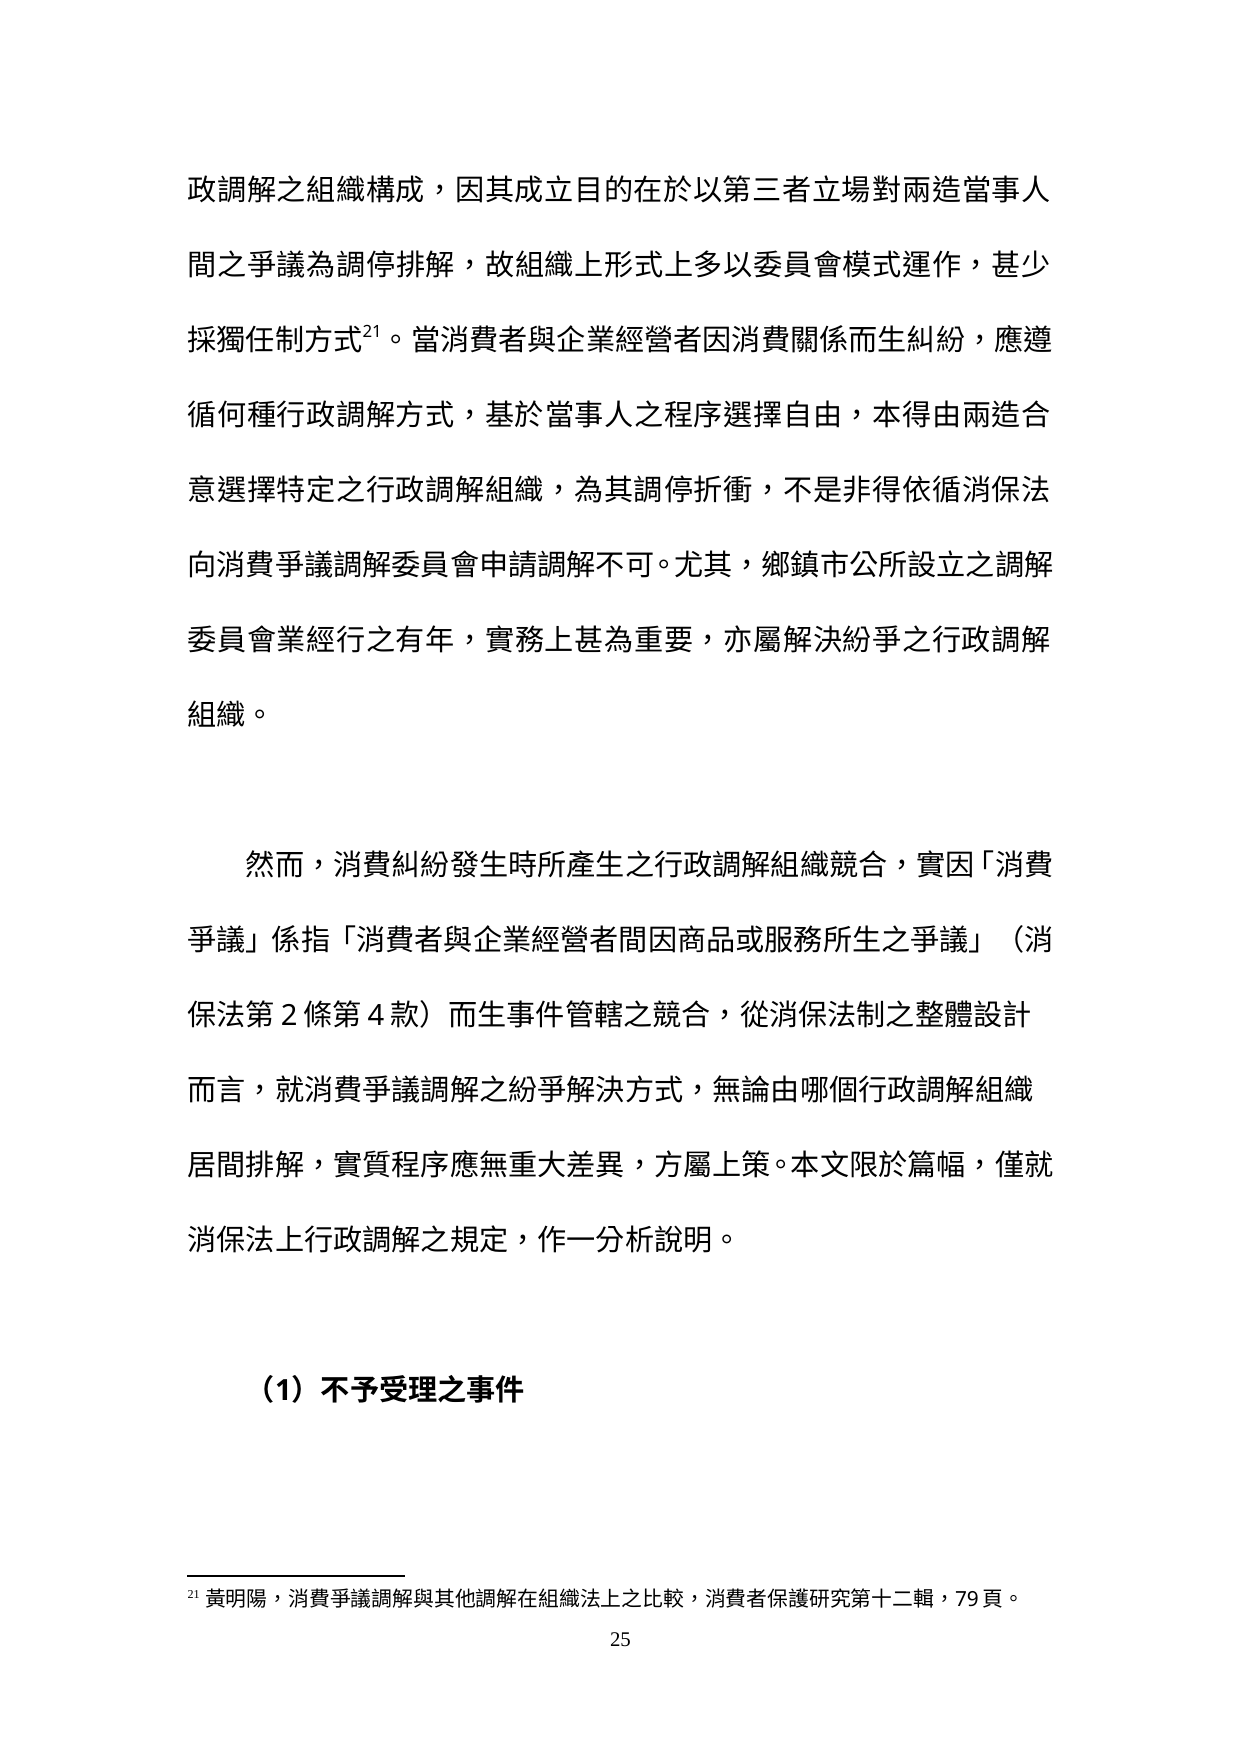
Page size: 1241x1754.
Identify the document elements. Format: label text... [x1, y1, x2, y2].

text 然而，消費糾紛發生時所產生之行政調解組織競合，實因「消費爭議」係指「消費者與企業經營者間因商品或服務所生之爭議」（消保法第2條第4款）而生事件管轄之競合，從消保法制之整體設計而言，就消費爭議調解之紛爭解決方式，無論由哪個行政調解組織居間排解，實質程序應無重大差異，方屬上策。本文限於篇幅，僅就消保法上行政調解之規定，作一分析說明。 [187, 825, 1053, 1275]
text 政調解之組織構成，因其成立目的在於以第三者立場對兩造當事人間之爭議為調停排解，故組織上形式上多以委員會模式運作，甚少採獨任制方式。當消費者與企業經營者因消費關係而生糾紛，應遵循何種行政調解方式，基於當事人之程序選擇自由，本得由兩造合意選擇特定之行政調解組織，為其調停折衝，不是非得依循消保法向消費爭議調解委員會申請調解不可。尤其，鄉鎮市公所設立之調解委員會業經行之有年，實務上甚為重要，亦屬解決紛爭之行政調解組織。 [187, 150, 1053, 750]
text （1）不予受理之事件 [187, 1350, 1053, 1425]
text 黃明陽，消費爭議調解與其他調解在組織法上之比較，消費者保護研究第十二輯，79頁。 [187, 1582, 1053, 1612]
